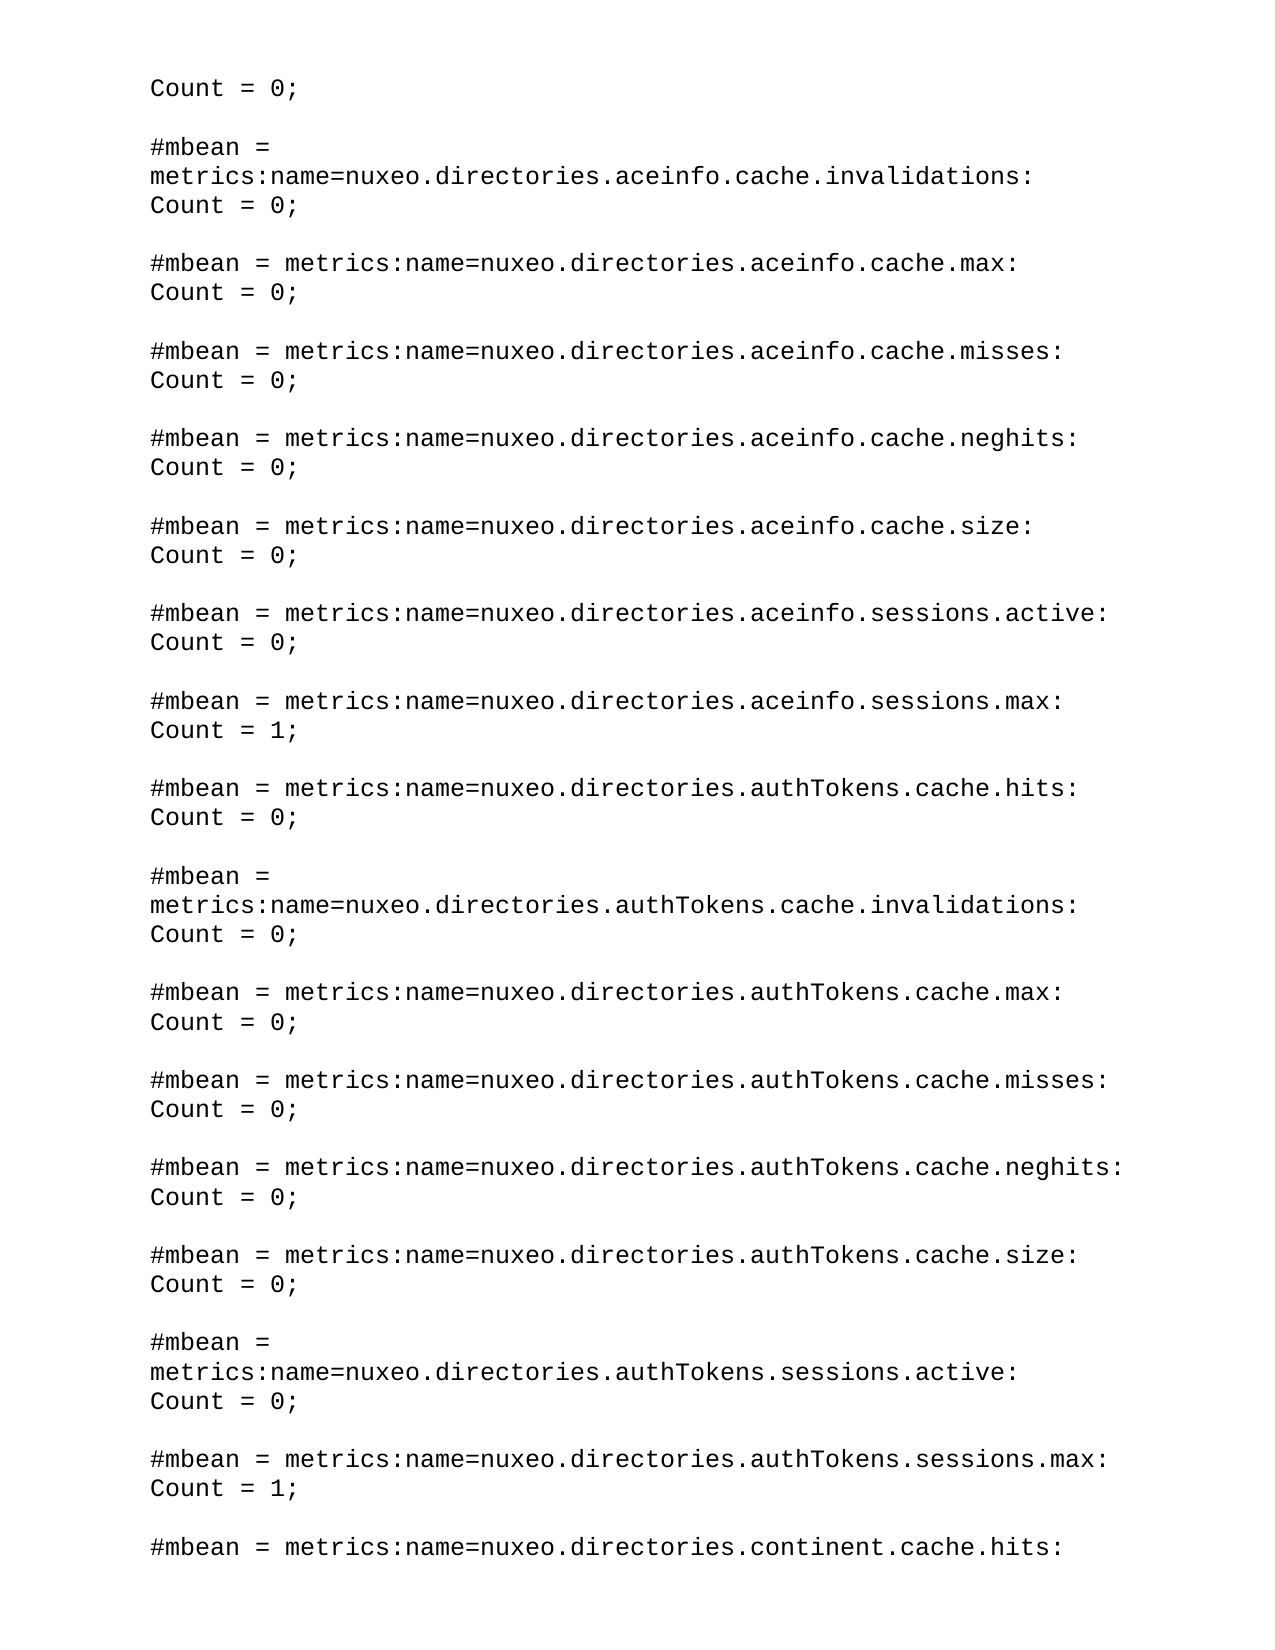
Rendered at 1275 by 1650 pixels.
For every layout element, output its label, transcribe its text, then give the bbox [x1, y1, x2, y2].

text Count = 0; [150, 629, 1125, 658]
text #mbean = metrics:name=nuxeo.directories.continent.cache.hits: [150, 1533, 1125, 1562]
text #mbean = metrics:name=nuxeo.directories.authTokens.cache.size: [150, 1242, 1125, 1271]
text Count = 0; [150, 1008, 1125, 1037]
text Count = 0; [150, 75, 1125, 104]
text Count = 0; [150, 1096, 1125, 1125]
text Count = 0; [150, 542, 1125, 571]
text #mbean = metrics:name=nuxeo.directories.aceinfo.cache.neghits: [150, 425, 1125, 454]
text #mbean = metrics:name=nuxeo.directories.authTokens.cache.misses: [150, 1067, 1125, 1096]
text Count = 0; [150, 279, 1125, 308]
text #mbean = metrics:name=nuxeo.directories.authTokens.cache.neghits: [150, 1154, 1125, 1183]
text Count = 0; [150, 454, 1125, 483]
text #mbean = metrics:name=nuxeo.directories.authTokens.sessions.active: [150, 1329, 1125, 1387]
text #mbean = metrics:name=nuxeo.directories.authTokens.sessions.max: [150, 1446, 1125, 1475]
text Count = 0; [150, 804, 1125, 833]
text Count = 0; [150, 367, 1125, 396]
text Count = 0; [150, 1183, 1125, 1212]
text #mbean = metrics:name=nuxeo.directories.aceinfo.cache.invalidations: [150, 133, 1125, 192]
text Count = 1; [150, 1475, 1125, 1504]
text #mbean = metrics:name=nuxeo.directories.authTokens.cache.invalidations: [150, 862, 1125, 921]
text #mbean = metrics:name=nuxeo.directories.authTokens.cache.max: [150, 979, 1125, 1008]
text Count = 0; [150, 192, 1125, 221]
text #mbean = metrics:name=nuxeo.directories.aceinfo.cache.max: [150, 250, 1125, 279]
text Count = 0; [150, 1387, 1125, 1417]
text #mbean = metrics:name=nuxeo.directories.aceinfo.cache.size: [150, 512, 1125, 542]
text Count = 1; [150, 717, 1125, 746]
text Count = 0; [150, 921, 1125, 950]
text Count = 0; [150, 1271, 1125, 1300]
text #mbean = metrics:name=nuxeo.directories.aceinfo.sessions.active: [150, 600, 1125, 629]
text #mbean = metrics:name=nuxeo.directories.authTokens.cache.hits: [150, 775, 1125, 804]
text #mbean = metrics:name=nuxeo.directories.aceinfo.cache.misses: [150, 337, 1125, 367]
text #mbean = metrics:name=nuxeo.directories.aceinfo.sessions.max: [150, 687, 1125, 717]
